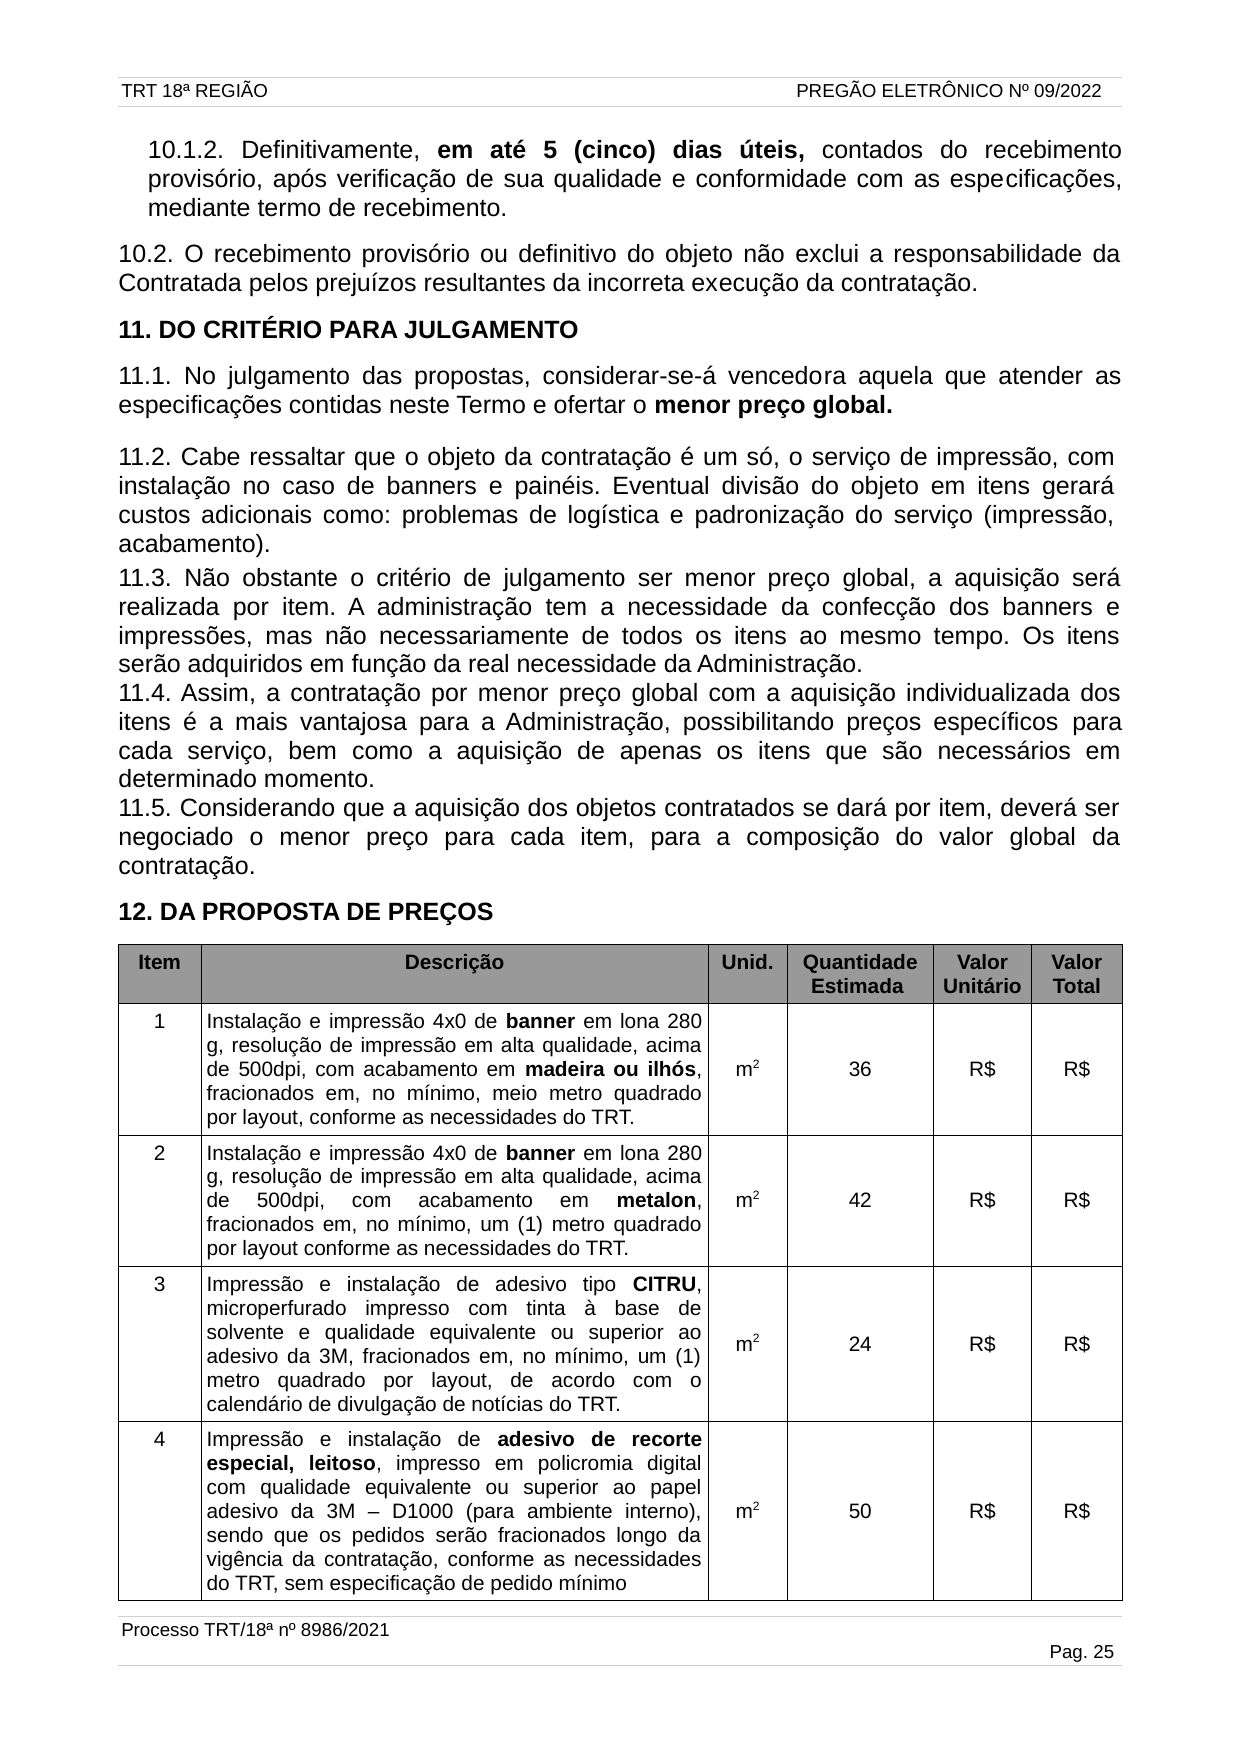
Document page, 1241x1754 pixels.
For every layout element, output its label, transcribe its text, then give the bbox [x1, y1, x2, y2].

table_cell R$ [1032, 1267, 1122, 1421]
table_cell R$ [1032, 1136, 1122, 1266]
text 11.5. Considerando que a aquisição dos objetos contratados se dará por item, deverá ser negociado o menor preço para cada item, para a composição do valor global da contratação. [118, 793, 1122, 879]
table_cell m2 [709, 1422, 787, 1600]
table_cell R$ [934, 1422, 1031, 1600]
table_header Valor Unitário [934, 945, 1031, 1003]
table_header Quantidade Estimada [788, 945, 933, 1003]
text 11. DO CRITÉRIO PARA JULGAMENTO [118, 315, 1122, 343]
table_cell 24 [788, 1267, 933, 1421]
text 11.3. Não obstante o critério de julgamento ser menor preço global, a aquisição será realizada por item. A administração tem a necessidade da confecção dos banners e impressões, mas não necessariamente de todos os itens ao mesmo tempo. Os itens serão adquiridos em função da real necessidade da Administração. [118, 563, 1122, 678]
text 11.1. No julgamento das propostas, considerar-se-á vencedora aquela que atender as especificações contidas neste Termo e ofertar o menor preço global. [118, 361, 1122, 419]
table_cell 42 [788, 1136, 933, 1266]
text 10.2. O recebimento provisório ou definitivo do objeto não exclui a responsabilidade da Contratada pelos prejuízos resultantes da incorreta execução da contratação. [118, 239, 1122, 297]
table_header Descrição [202, 945, 708, 1003]
text 11.2. Cabe ressaltar que o objeto da contratação é um só, o serviço de impressão, com instalação no caso de banners e painéis. Eventual divisão do objeto em itens gerará custos adicionais como: problemas de logística e padronização do serviço (impressão, acabamento). [118, 442, 1116, 557]
table_cell Instalação e impressão 4x0 de banner em lona 280 g, resolução de impressão em alta qualidade, acima de 500dpi, com acabamento em metalon, fracionados em, no mínimo, um (1) metro quadrado por layout conforme as necessidades do TRT. [202, 1136, 708, 1266]
table_cell 1 [119, 1004, 201, 1134]
table_cell 4 [119, 1422, 201, 1600]
table_cell Impressão e instalação de adesivo tipo CITRU, microperfurado impresso com tinta à base de solvente e qualidade equivalente ou superior ao adesivo da 3M, fracionados em, no mínimo, um (1) metro quadrado por layout, de acordo com o calendário de divulgação de notícias do TRT. [202, 1267, 708, 1421]
table_cell R$ [934, 1004, 1031, 1134]
table_cell 36 [788, 1004, 933, 1134]
text 10.1.2. Definitivamente, em até 5 (cinco) dias úteis, contados do recebimento provisório, após verificação de sua qualidade e conformidade com as especificações, mediante termo de recebimento. [148, 136, 1122, 222]
table_header Valor Total [1032, 945, 1122, 1003]
table_cell m2 [709, 1136, 787, 1266]
text 11.4. Assim, a contratação por menor preço global com a aquisição individualizada dos itens é a mais vantajosa para a Administração, possibilitando preços específicos para cada serviço, bem como a aquisição de apenas os itens que são necessários em determinado momento. [118, 678, 1122, 793]
table_header Item [119, 945, 201, 1003]
table_cell R$ [1032, 1004, 1122, 1134]
table_cell m2 [709, 1267, 787, 1421]
table_cell 50 [788, 1422, 933, 1600]
table_cell 2 [119, 1136, 201, 1266]
table_cell R$ [934, 1267, 1031, 1421]
table_cell Instalação e impressão 4x0 de banner em lona 280 g, resolução de impressão em alta qualidade, acima de 500dpi, com acabamento em madeira ou ilhós, fracionados em, no mínimo, meio metro quadrado por layout, conforme as necessidades do TRT. [202, 1004, 708, 1134]
text 12. DA PROPOSTA DE PREÇOS [118, 897, 1122, 926]
table_cell R$ [934, 1136, 1031, 1266]
table_cell m2 [709, 1004, 787, 1134]
table_cell R$ [1032, 1422, 1122, 1600]
table_header Unid. [709, 945, 787, 1003]
table_cell Impressão e instalação de adesivo de recorte especial, leitoso, impresso em policromia digital com qualidade equivalente ou superior ao papel adesivo da 3M – D1000 (para ambiente interno), sendo que os pedidos serão fracionados longo da vigência da contratação, conforme as necessidades do TRT, sem especificação de pedido mínimo [202, 1422, 708, 1600]
table_cell 3 [119, 1267, 201, 1421]
